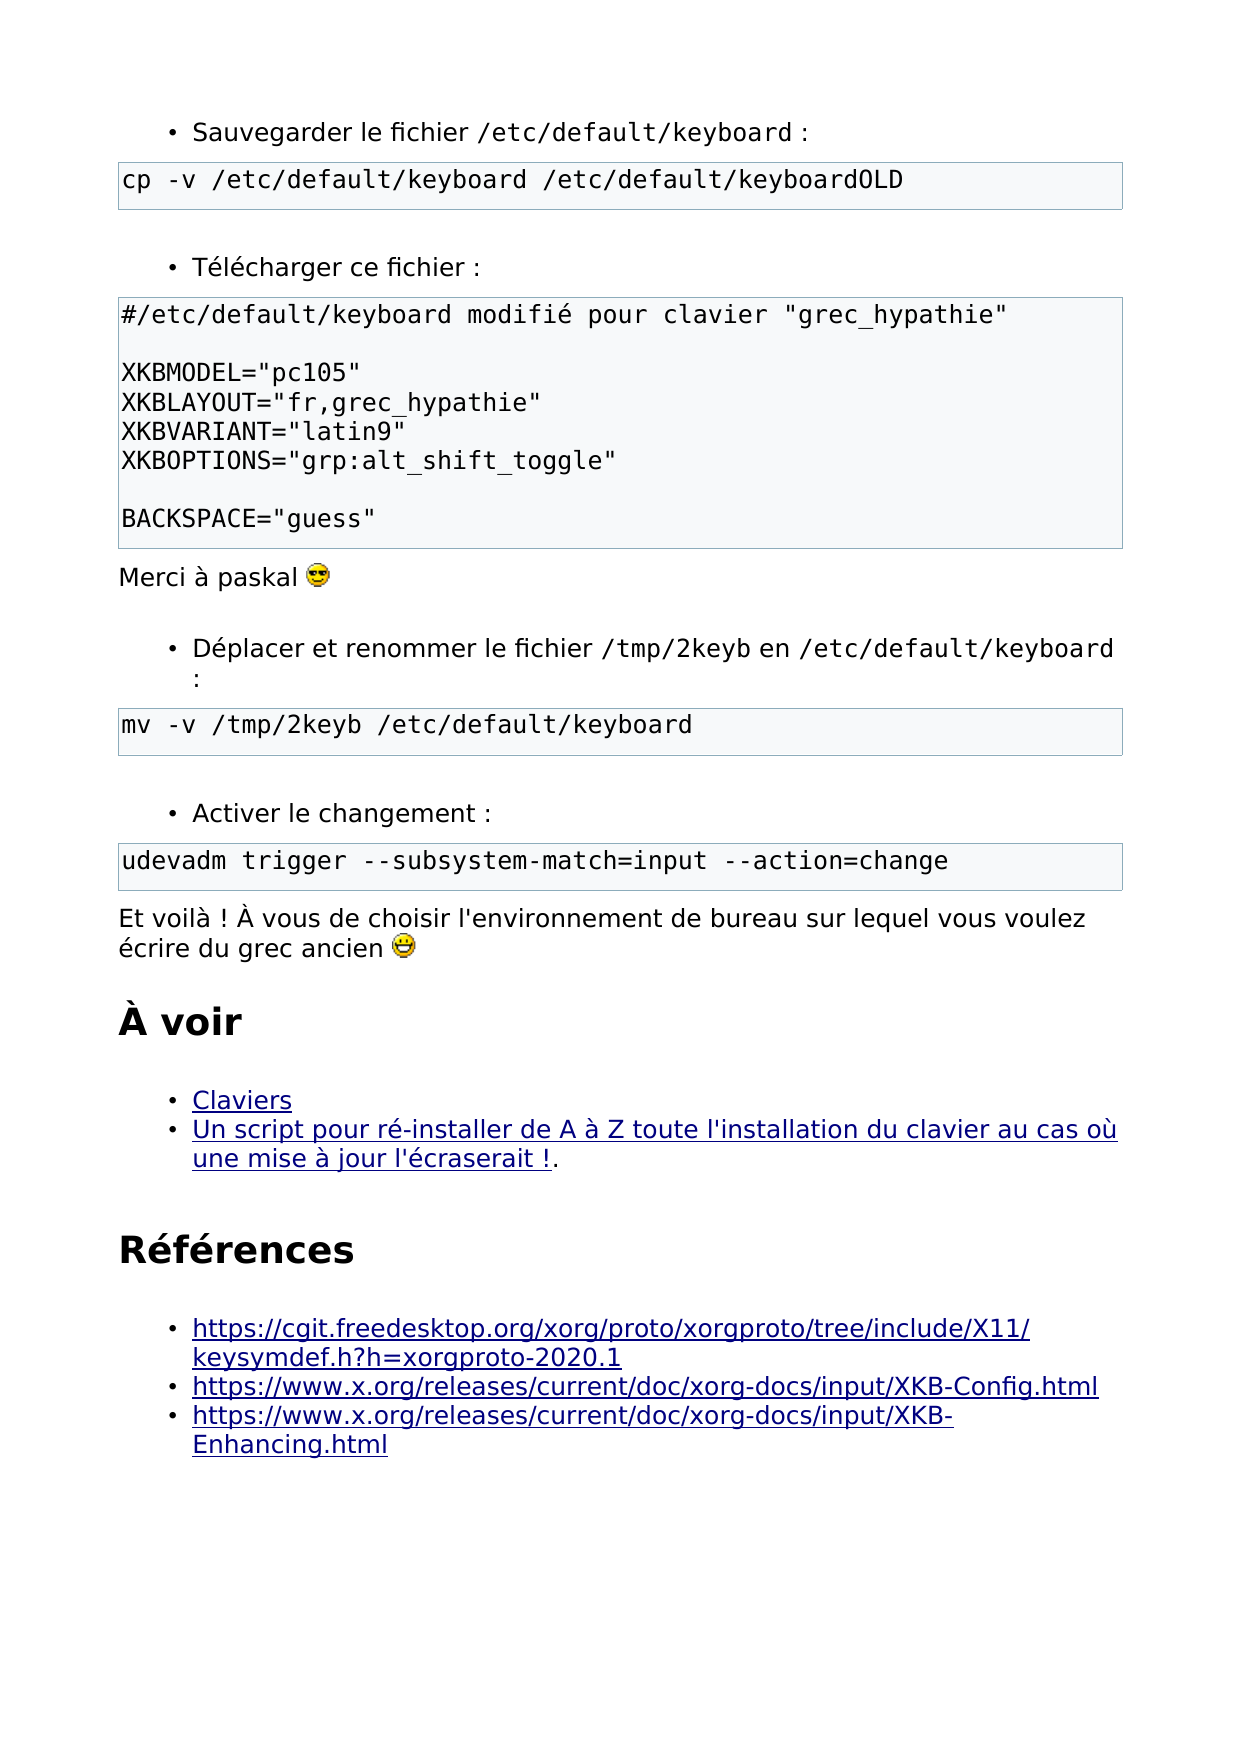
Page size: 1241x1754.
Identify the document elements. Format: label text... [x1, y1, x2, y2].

text Merci à paskal [118, 563, 1122, 593]
list Déplacer et renommer le fichier /tmp/2keyb en /etc/default/keyboard : [177, 634, 1122, 693]
table_header #/etc/default/keyboard modifié pour clavier "grec_hypathie" XKBMODEL="pc105" XKBLAYOUT="fr,grec_hypathie" XKBVARIANT="latin9" XKBOPTIONS="grp:alt_shift_toggle" BACKSPACE="guess" [119, 298, 1122, 548]
table_header mv -v /tmp/2keyb /etc/default/keyboard [119, 709, 1122, 754]
subtitle Références [118, 1228, 1122, 1272]
list Sauvegarder le fichier /etc/default/keyboard : [177, 118, 1122, 147]
list https://www.x.org/releases/current/doc/xorg-docs/input/XKB-Enhancing.html [177, 1401, 1122, 1460]
text Et voilà ! À vous de choisir l'environnement de bureau sur lequel vous voulez écrire du grec ancien [118, 905, 1122, 963]
table_header udevadm trigger --subsystem-match=input --action=change [119, 844, 1122, 890]
list https://cgit.freedesktop.org/xorg/proto/xorgproto/tree/include/X11/keysymdef.h?h=xorgproto-2020.1 [177, 1314, 1122, 1372]
picture [306, 563, 330, 587]
list Activer le changement : [177, 799, 1122, 828]
subtitle À voir [118, 1001, 1122, 1044]
picture [392, 933, 416, 958]
table_header cp -v /etc/default/keyboard /etc/default/keyboardOLD [119, 163, 1122, 209]
list Claviers [177, 1086, 1122, 1116]
list Un script pour ré-installer de A à Z toute l'installation du clavier au cas où une mise à jour l'écraserait !. [177, 1116, 1122, 1174]
list https://www.x.org/releases/current/doc/xorg-docs/input/XKB-Config.html [177, 1372, 1122, 1401]
list Télécharger ce fichier : [177, 253, 1122, 282]
